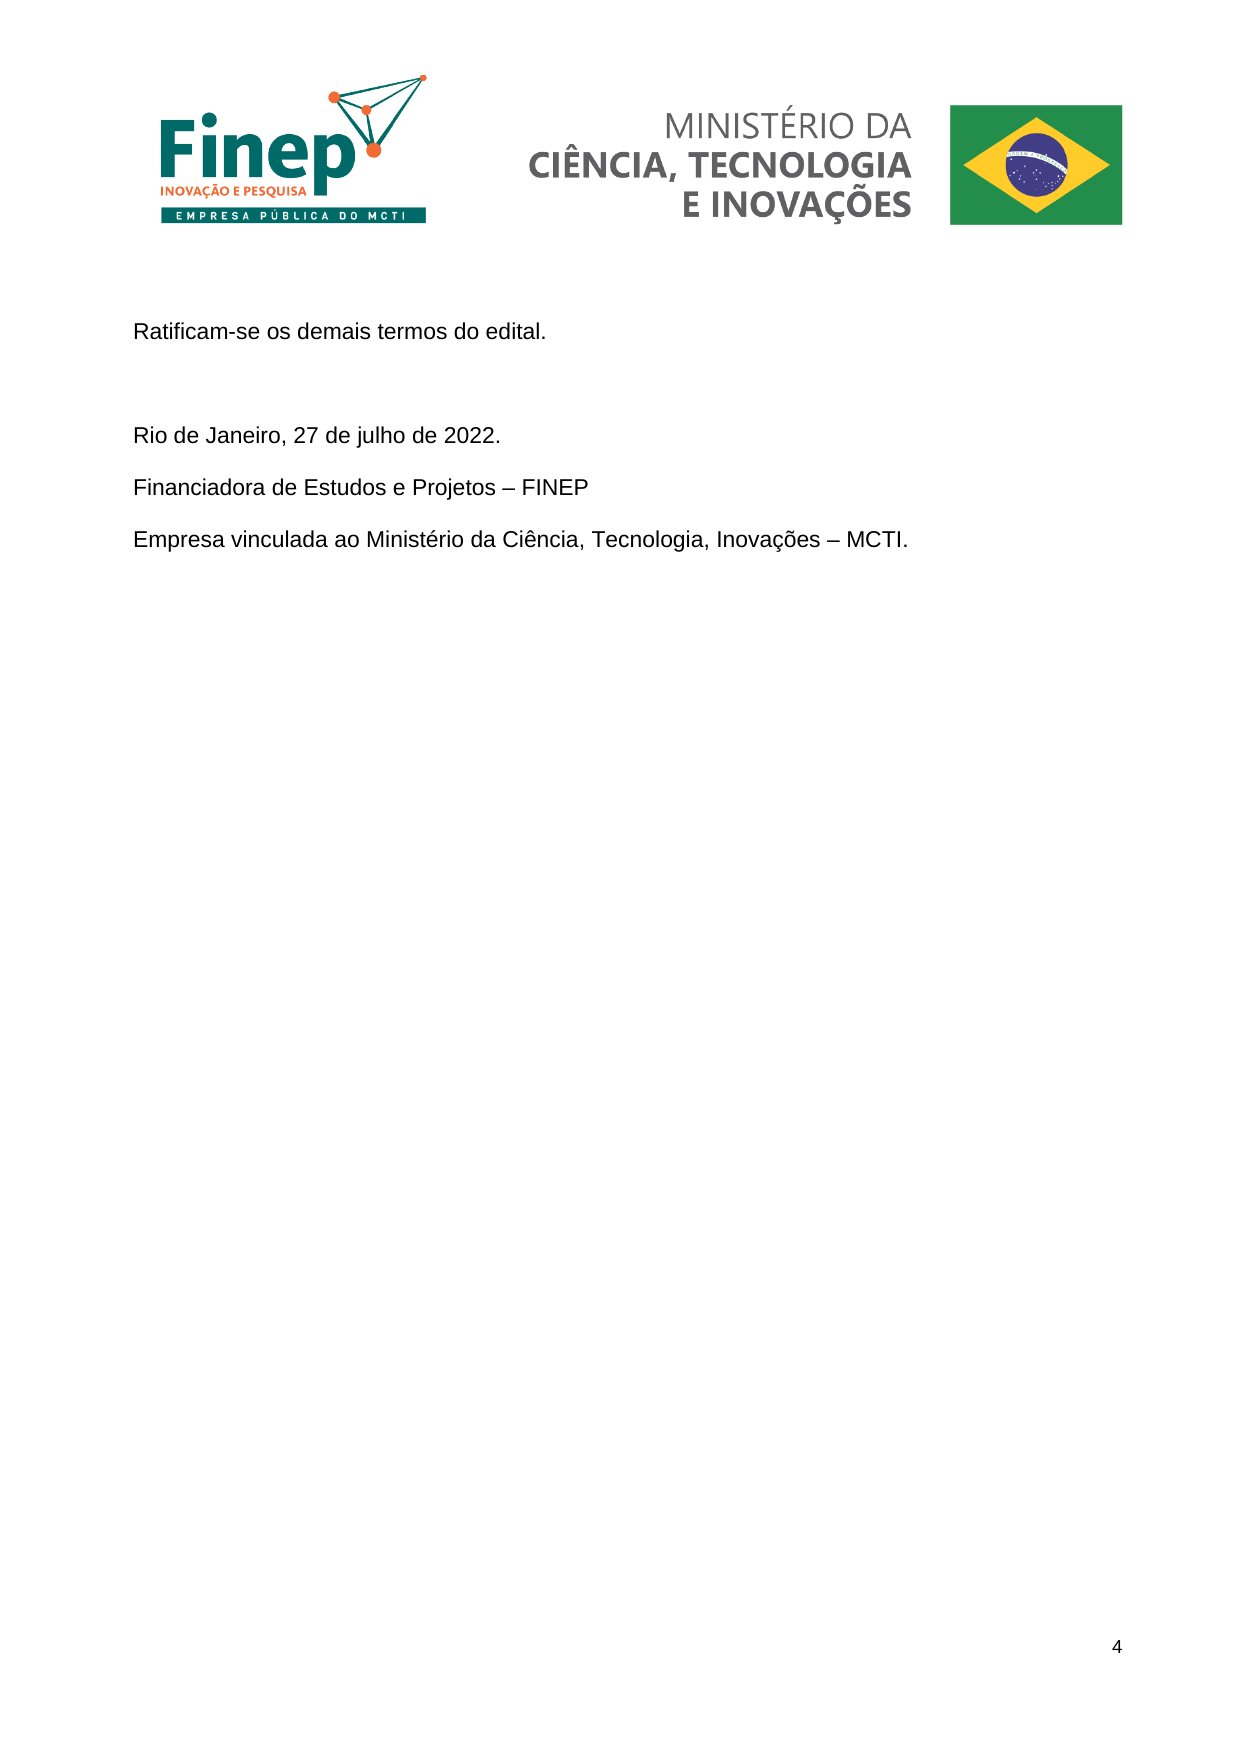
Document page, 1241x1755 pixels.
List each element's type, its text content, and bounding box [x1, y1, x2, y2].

text Financiadora de Estudos e Projetos – FINEP [133, 474, 1122, 501]
text Ratificam-se os demais termos do edital. [133, 318, 1122, 344]
text Rio de Janeiro, 27 de julho de 2022. [133, 422, 1122, 448]
text Empresa vinculada ao Ministério da Ciência, Tecnologia, Inovações – MCTI. [133, 526, 1122, 552]
